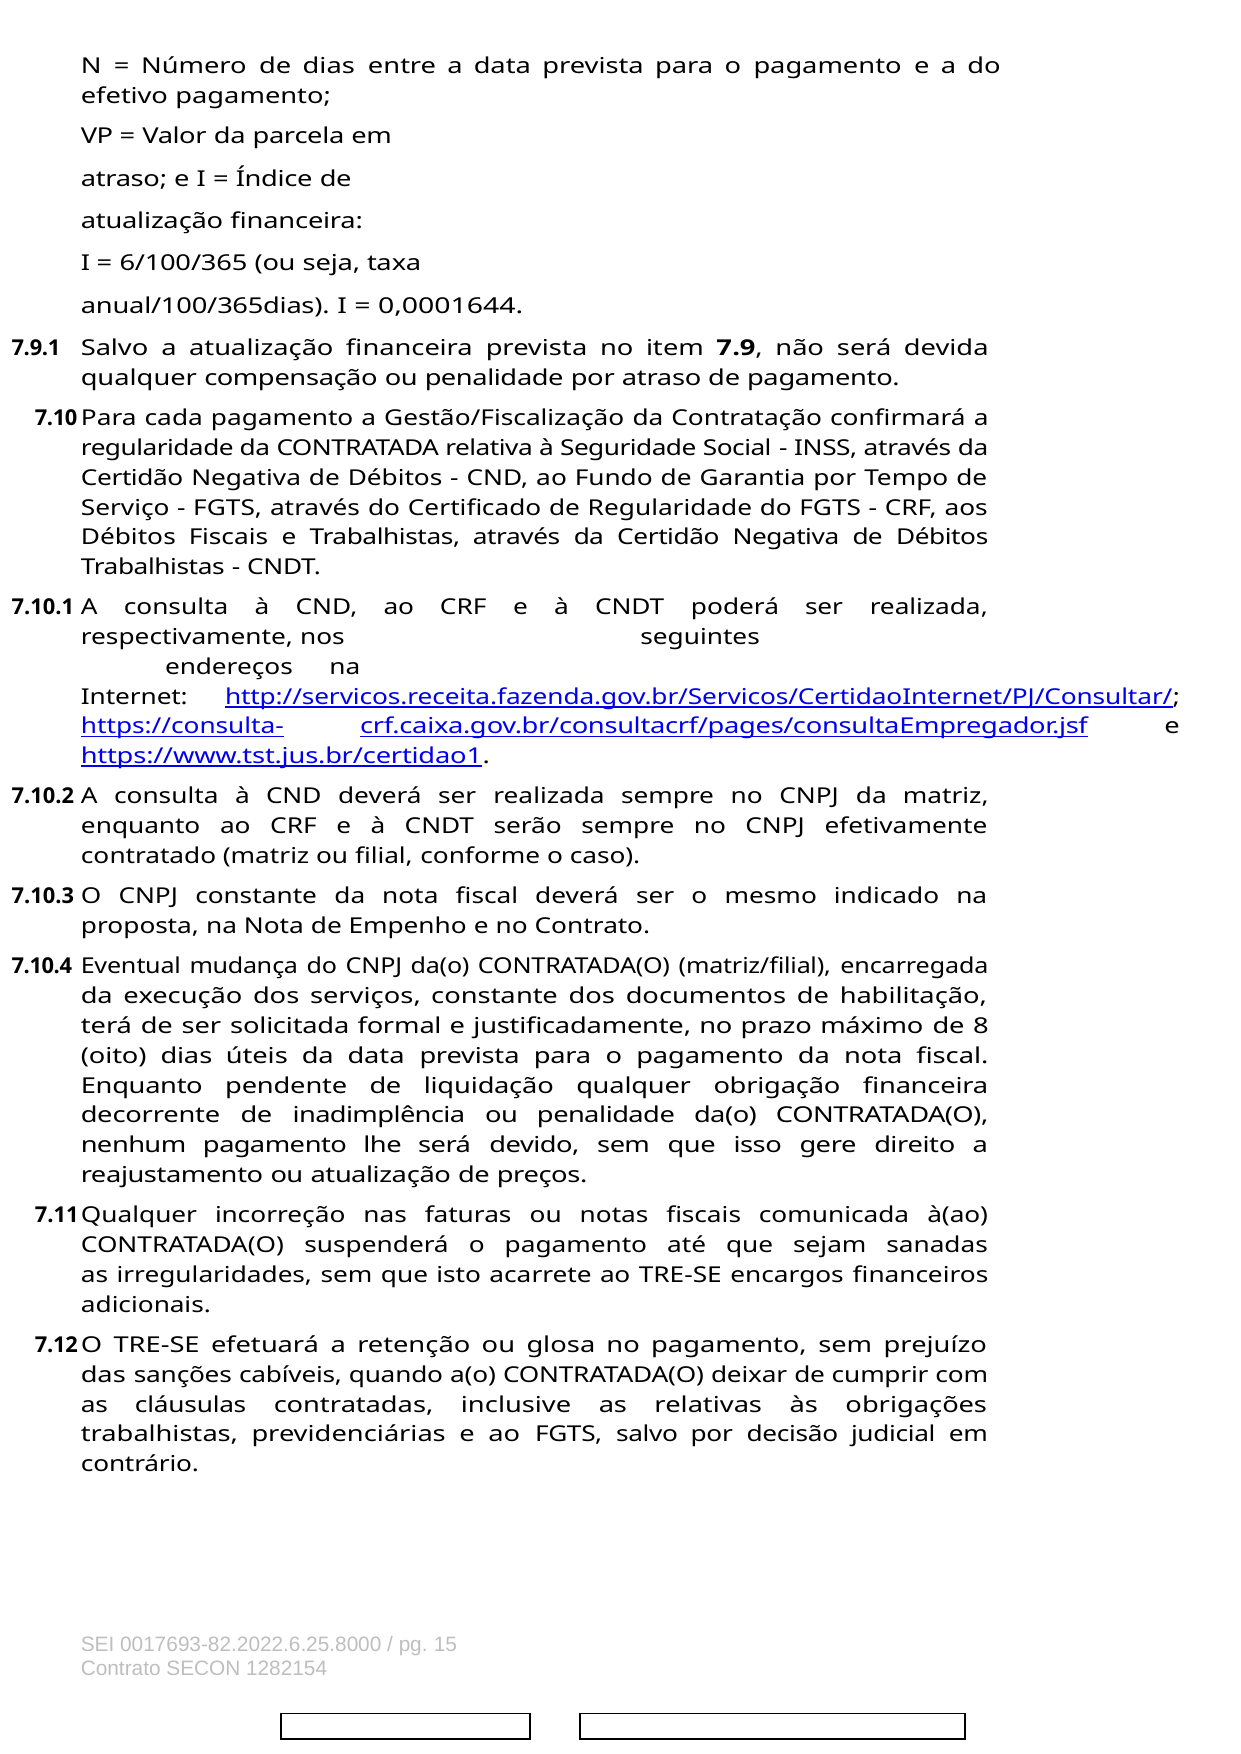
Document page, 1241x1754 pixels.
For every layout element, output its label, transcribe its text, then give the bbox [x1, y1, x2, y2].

list A consulta à CND deverá ser realizada sempre no CNPJ da matriz, enquanto ao CRF e à CNDT serão sempre no CNPJ efetivamente contratado (matriz ou ﬁlial, conforme o caso). [11, 780, 988, 870]
list O TRE-SE efetuará a retenção ou glosa no pagamento, sem prejuízo das sanções cabíveis, quando a(o) CONTRATADA(O) deixar de cumprir com as cláusulas contratadas, inclusive as relativas às obrigações trabalhistas, previdenciárias e ao FGTS, salvo por decisão judicial em contrário. [34, 1329, 988, 1478]
text I = 6/100/365 (ou seja, taxa anual/100/365dias). I = 0,0001644. [81, 247, 594, 319]
list O CNPJ constante da nota ﬁscal deverá ser o mesmo indicado na proposta, na Nota de Empenho e no Contrato. [11, 880, 988, 940]
list Eventual mudança do CNPJ da(o) CONTRATADA(O) (matriz/ﬁlial), encarregada da execução dos serviços, constante dos documentos de habilitação, terá de ser solicitada formal e justiﬁcadamente, no prazo máximo de 8 (oito) dias úteis da data prevista para o pagamento da nota fiscal. Enquanto pendente de liquidação qualquer obrigação ﬁnanceira decorrente de inadimplência ou penalidade da(o) CONTRATADA(O), nenhum pagamento lhe será devido, sem que isso gere direito a reajustamento ou atualização de preços. [11, 951, 988, 1189]
list Qualquer incorreção nas faturas ou notas ﬁscais comunicada à(ao) CONTRATADA(O) suspenderá o pagamento até que sejam sanadas as irregularidades, sem que isto acarrete ao TRE-SE encargos financeiros adicionais. [34, 1199, 988, 1318]
list Salvo a atualização ﬁnanceira prevista no item 7.9, não será devida qualquer compensação ou penalidade por atraso de pagamento. [11, 332, 988, 392]
list A consulta à CND, ao CRF e à CNDT poderá ser realizada, respectivamente, nos seguintes endereços na [11, 591, 988, 681]
text Internet: http://servicos.receita.fazenda.gov.br/Servicos/CertidaoInternet/PJ/Consultar/; https://consulta- crf.caixa.gov.br/consultacrf/pages/consultaEmpregador.jsf e https://www.tst.jus.br/certidao1. [81, 681, 1179, 770]
text VP = Valor da parcela em atraso; e I = Índice de atualização financeira: [81, 120, 454, 234]
list Para cada pagamento a Gestão/Fiscalização da Contratação conﬁrmará a regularidade da CONTRATADA relativa à Seguridade Social - INSS, através da Certidão Negativa de Débitos - CND, ao Fundo de Garantia por Tempo de Serviço - FGTS, através do Certiﬁcado de Regularidade do FGTS - CRF, aos Débitos Fiscais e Trabalhistas, através da Certidão Negativa de Débitos Trabalhistas - CNDT. [34, 402, 988, 581]
text N = Número de dias entre a data prevista para o pagamento e a do efetivo pagamento; [81, 50, 1035, 109]
